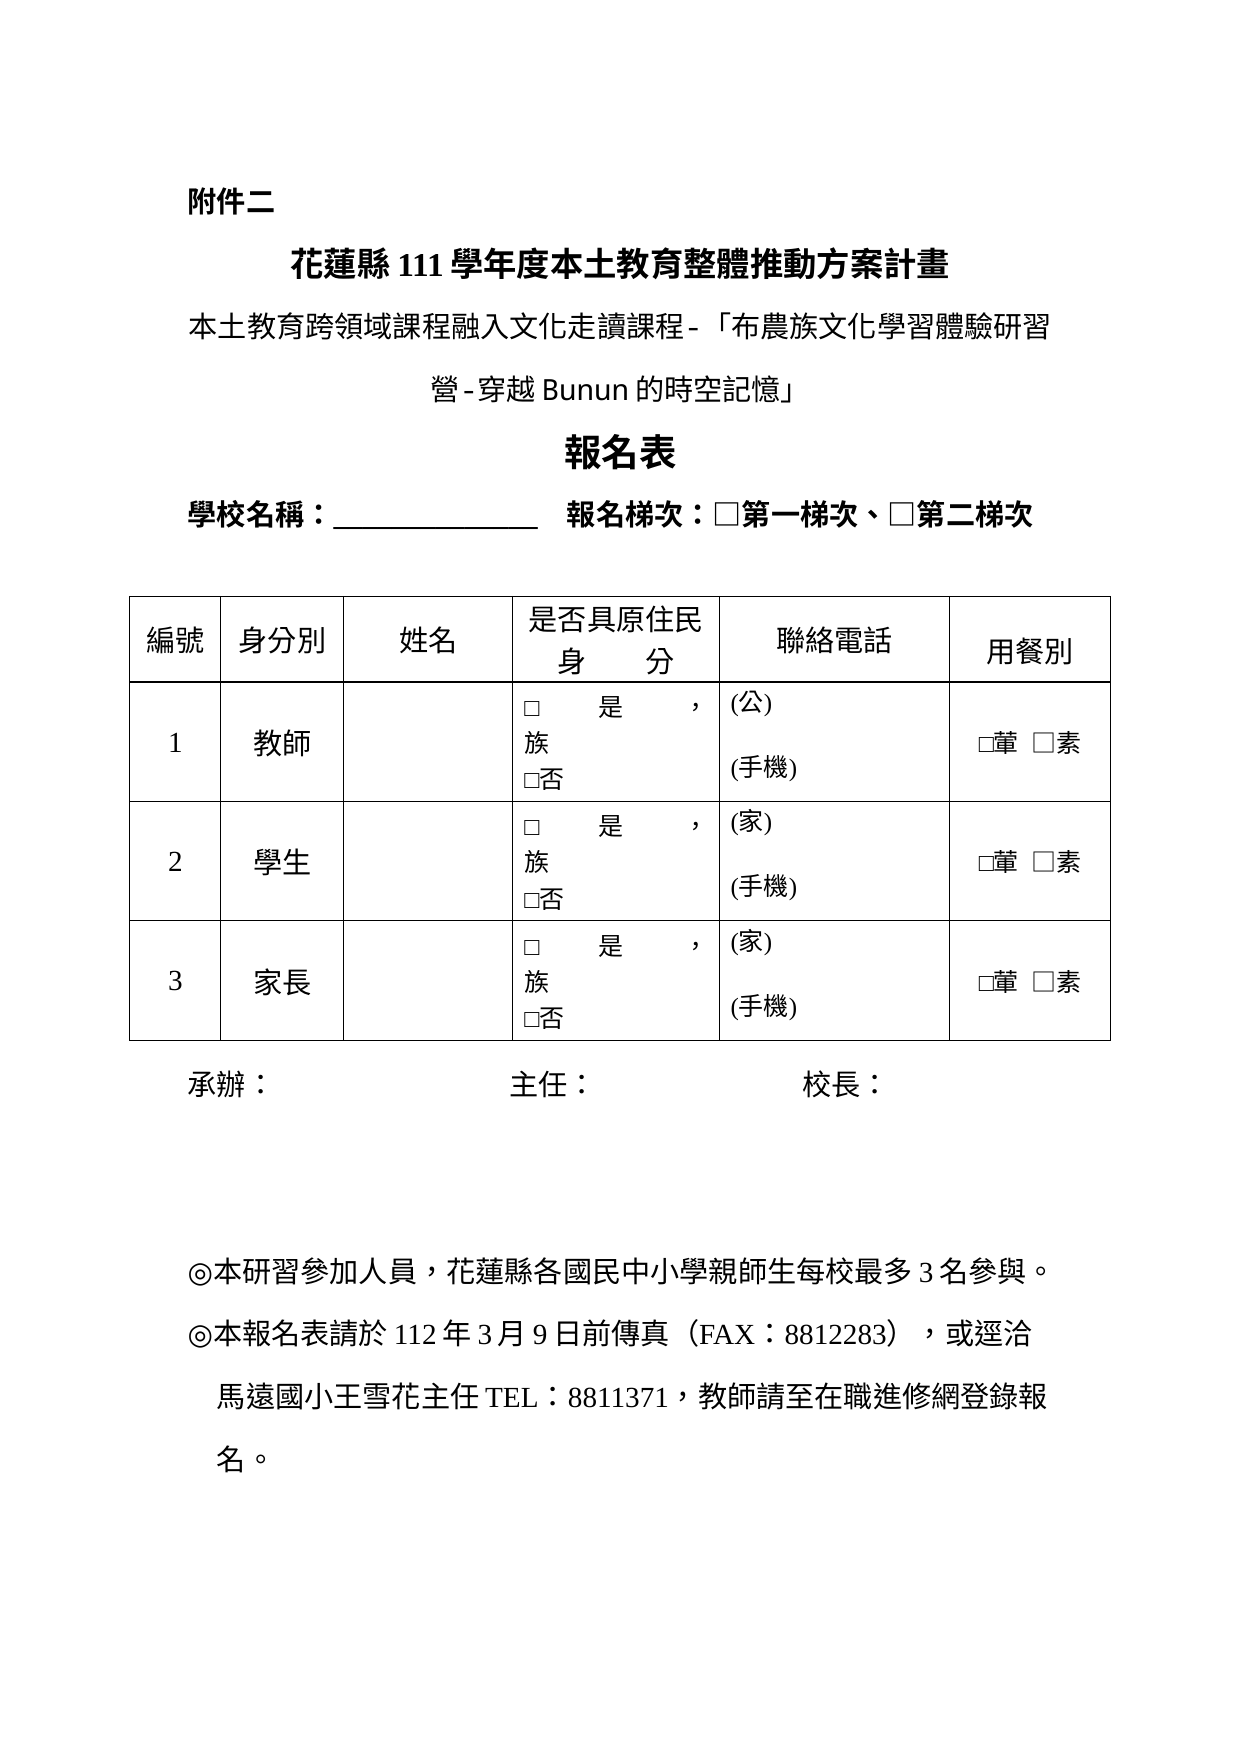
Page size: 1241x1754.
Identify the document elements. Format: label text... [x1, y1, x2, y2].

table_cell (公) (手機) [720, 683, 949, 801]
table_cell 學生 [221, 802, 343, 920]
table_header 用餐別 [950, 597, 1110, 681]
text ◎本報名表請於112年3月9日前傳真（FAX：8812283），或逕洽馬遠國小王雪花主任TEL：8811371，教師請至在職進修網登錄報名。 [187, 1291, 1053, 1478]
text 花蓮縣111學年度本土教育整體推動方案計畫 [187, 221, 1053, 283]
text 學校名稱：______________ 報名梯次：□第一梯次、□第二梯次 [187, 471, 1053, 533]
table_cell [344, 683, 512, 801]
table_header 身分別 [221, 597, 343, 681]
table_header 是否具原住民身 分 [513, 597, 719, 681]
table_cell (家) (手機) [720, 802, 949, 920]
table_cell (家) (手機) [720, 921, 949, 1039]
table_cell □是， 族 □否 [513, 802, 719, 920]
table_header 姓名 [344, 597, 512, 681]
table_cell 家長 [221, 921, 343, 1039]
text 附件二 [187, 158, 1088, 221]
table_cell 1 [130, 683, 220, 801]
table_cell 3 [130, 921, 220, 1039]
table_cell [344, 802, 512, 920]
text 承辦： 主任： 校長： [187, 1041, 1053, 1103]
text 報名表 [187, 408, 1053, 471]
table_header 編號 [130, 597, 220, 681]
table_cell □葷 □素 [950, 921, 1110, 1039]
table_cell □葷 □素 [950, 802, 1110, 920]
table_cell □是， 族 □否 [513, 921, 719, 1039]
text ◎本研習參加人員，花蓮縣各國民中小學親師生每校最多3名參與。 [187, 1228, 1053, 1291]
table_cell 教師 [221, 683, 343, 801]
table_cell □是， 族 □否 [513, 683, 719, 801]
text 本土教育跨領域課程融入文化走讀課程-「布農族文化學習體驗研習營-穿越Bunun的時空記憶」 [187, 283, 1053, 408]
table_cell □葷 □素 [950, 683, 1110, 801]
table_header 聯絡電話 [720, 597, 949, 681]
table_cell 2 [130, 802, 220, 920]
table_cell [344, 921, 512, 1039]
